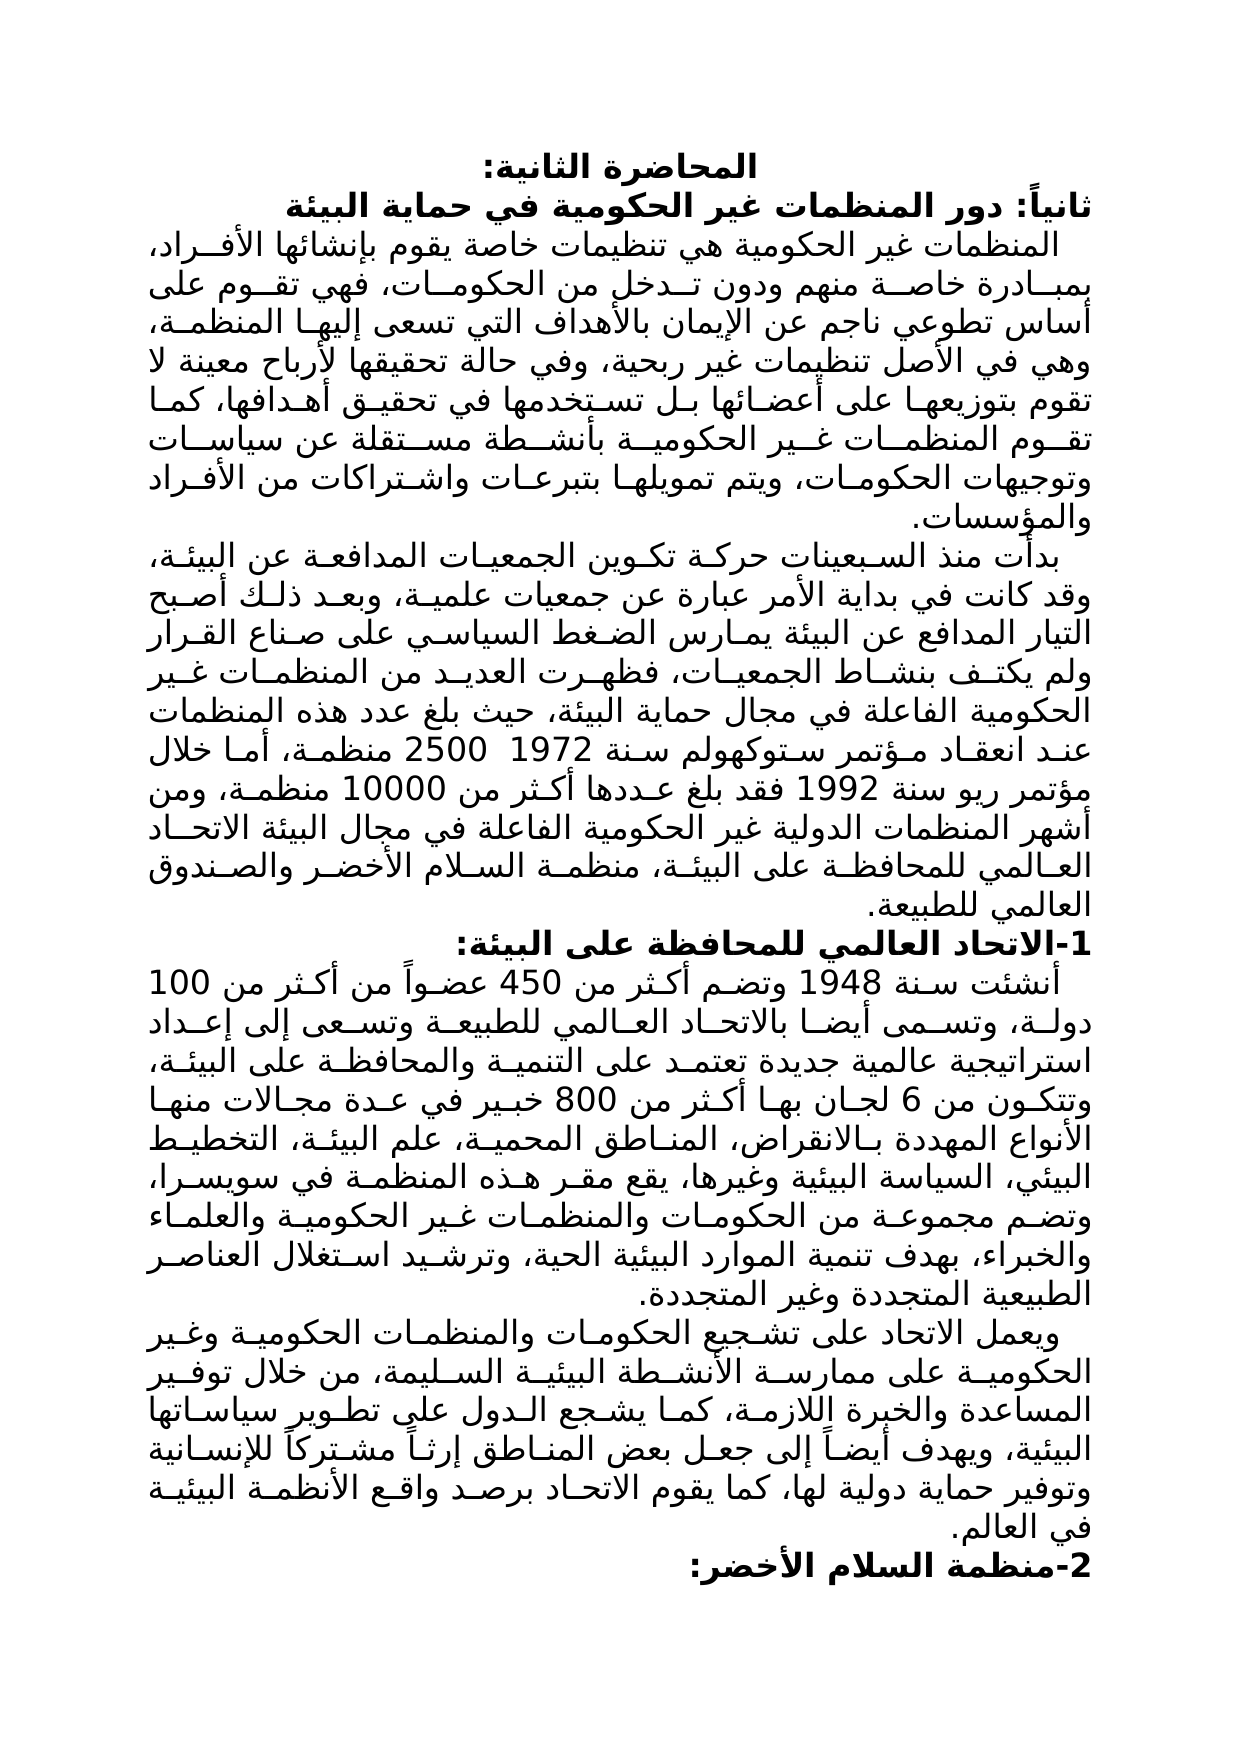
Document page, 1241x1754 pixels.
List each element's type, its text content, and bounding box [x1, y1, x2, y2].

text أنشئت سنة 1948 وتضم أكثر من 450 عضواً من أكثر من 100 دولة، وتسمى أيضا بالاتحاد العالمي للطبيعة وتسعى إلى إعداد استراتيجية عالمية جديدة تعتمد على التنمية والمحافظة على البيئة، وتتكون من 6 لجان بها أكثر من 800 خبير في عدة مجالات منها الأنواع المهددة بالانقراض، المناطق المحمية، علم البيئة، التخطيط البيئي، السياسة البيئية وغيرها، يقع مقر هذه المنظمة في سويسرا، وتضم مجموعة من الحكومات والمنظمات غير الحكومية والعلماء والخبراء، بهدف تنمية الموارد البيئية الحية، وترشيد استغلال العناصر الطبيعية المتجددة وغير المتجددة. [148, 963, 1093, 1313]
text بدأت منذ السبعينات حركة تكوين الجمعيات المدافعة عن البيئة، وقد كانت في بداية الأمر عبارة عن جمعيات علمية، وبعد ذلك أصبح التيار المدافع عن البيئة يمارس الضغط السياسي على صناع القرار ولم يكتف بنشاط الجمعيات، فظهرت العديد من المنظمات غير الحكومية الفاعلة في مجال حماية البيئة، حيث بلغ عدد هذه المنظمات عند انعقاد مؤتمر ستوكهولم سنة 1972 2500 منظمة، أما خلال مؤتمر ريو سنة 1992 فقد بلغ عددها أكثر من 10000 منظمة، ومن أشهر المنظمات الدولية غير الحكومية الفاعلة في مجال البيئة الاتحاد العالمي للمحافظة على البيئة، منظمة السلام الأخضر والصندوق العالمي للطبيعة. [148, 536, 1093, 925]
text ثانياً: دور المنظمات غير الحكومية في حماية البيئة [148, 186, 1093, 225]
text المحاضرة الثانية: [148, 148, 1093, 186]
text المنظمات غير الحكومية هي تنظيمات خاصة يقوم بإنشائها الأفراد، بمبادرة خاصة منهم ودون تدخل من الحكومات، فهي تقوم على أساس تطوعي ناجم عن الإيمان بالأهداف التي تسعى إليها المنظمة، وهي في الأصل تنظيمات غير ربحية، وفي حالة تحقيقها لأرباح معينة لا تقوم بتوزيعها على أعضائها بل تستخدمها في تحقيق أهدافها، كما تقوم المنظمات غير الحكومية بأنشطة مستقلة عن سياسات وتوجيهات الحكومات، ويتم تمويلها بتبرعات واشتراكات من الأفراد والمؤسسات. [148, 225, 1093, 536]
text 1-الاتحاد العالمي للمحافظة على البيئة: [148, 925, 1093, 963]
text ويعمل الاتحاد على تشجيع الحكومات والمنظمات الحكومية وغير الحكومية على ممارسة الأنشطة البيئية السليمة، من خلال توفير المساعدة والخبرة اللازمة، كما يشجع الدول على تطوير سياساتها البيئية، ويهدف أيضاً إلى جعل بعض المناطق إرثاً مشتركاً للإنسانية وتوفير حماية دولية لها، كما يقوم الاتحاد برصد واقع الأنظمة البيئية في العالم. [148, 1313, 1093, 1546]
text 2-منظمة السلام الأخضر: [148, 1546, 1093, 1585]
